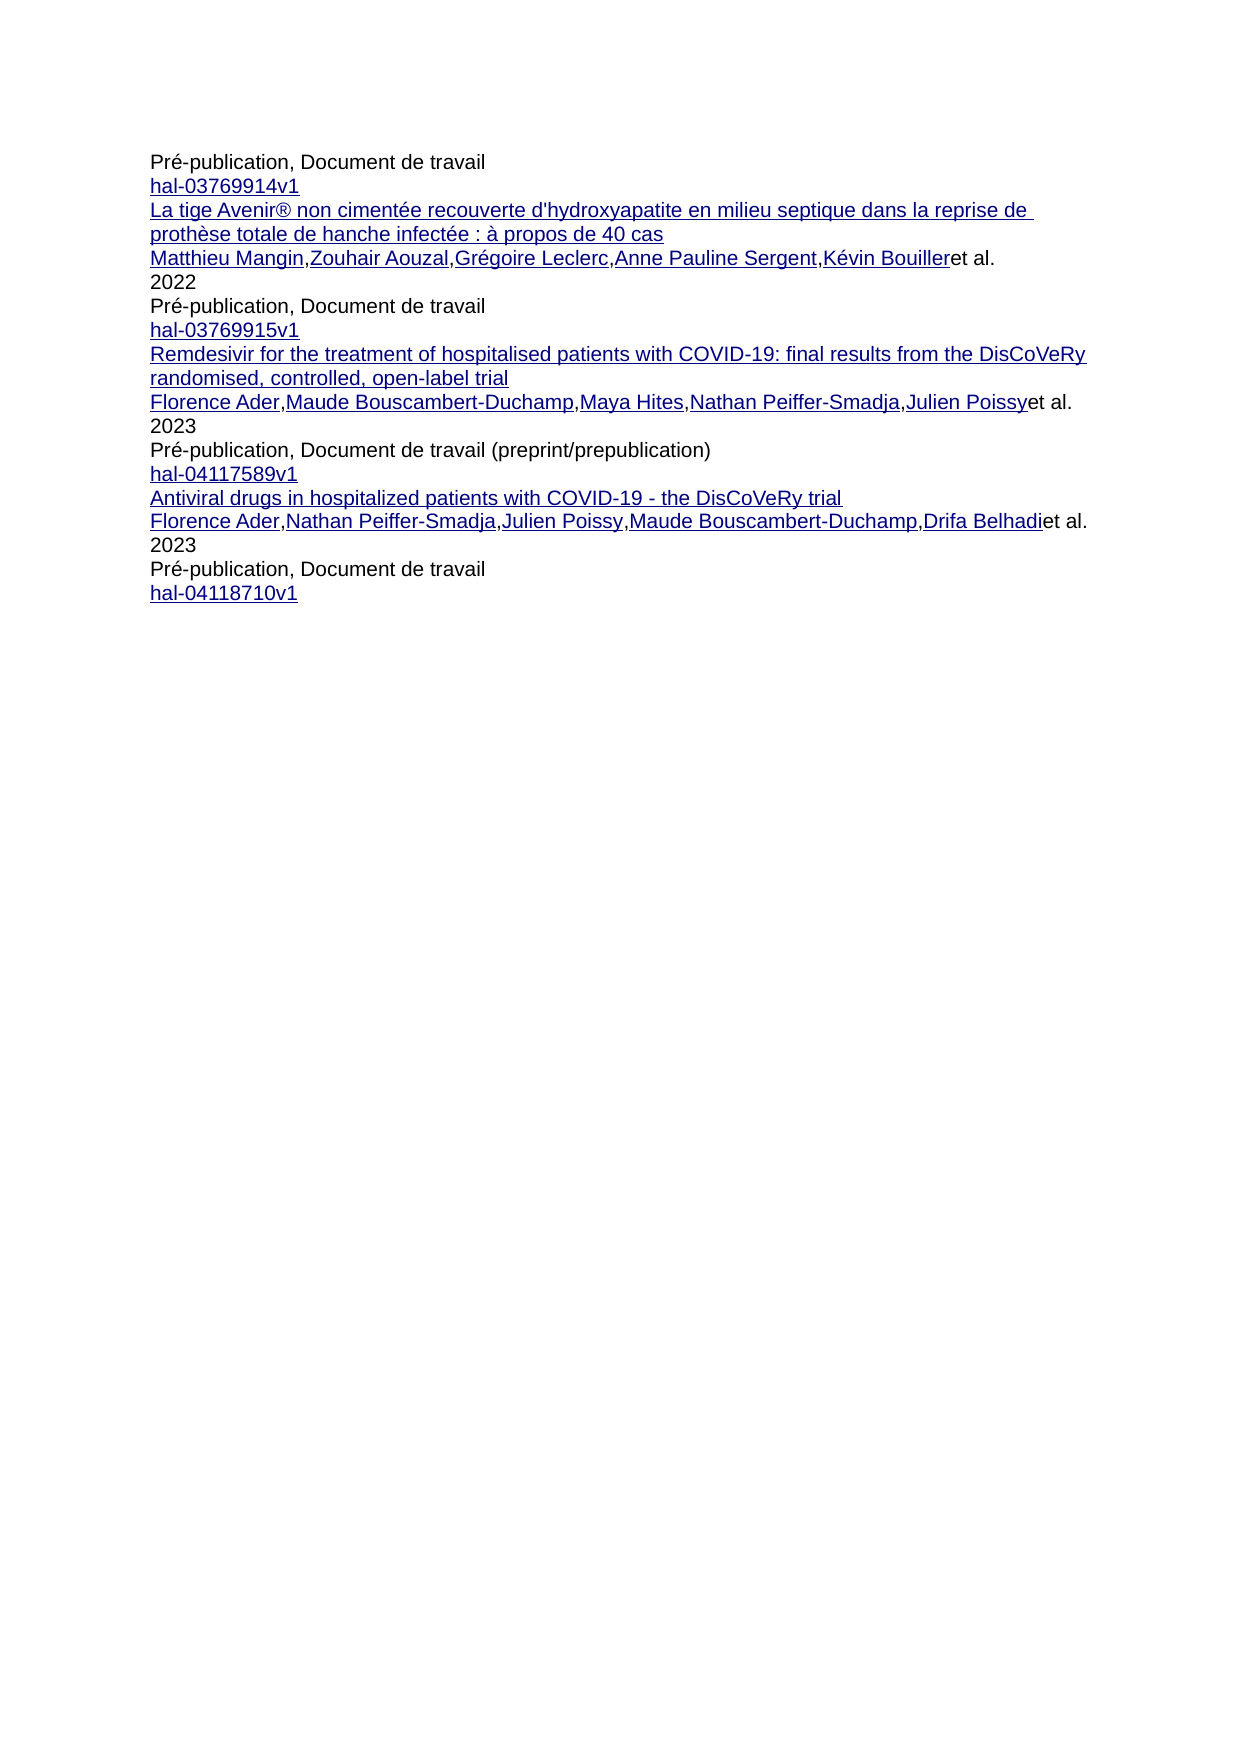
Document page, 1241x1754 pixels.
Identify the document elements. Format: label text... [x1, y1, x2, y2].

table_cell Remdesivir for the treatment of hospitalised patients with COVID-19: final results from the DisCoVeRy randomised, controlled, open-label trial Florence Ader,Maude Bouscambert-Duchamp,Maya Hites,Nathan Peiffer-Smadja,Julien Poissyet al. 2023 Pré-publication, Document de travail (preprint/prepublication) hal-04117589v1 [150, 342, 1090, 485]
table_header Pré-publication, Document de travail hal-03769914v1 [150, 150, 1090, 198]
table_cell Antiviral drugs in hospitalized patients with COVID-19 - the DisCoVeRy trial Florence Ader,Nathan Peiffer-Smadja,Julien Poissy,Maude Bouscambert-Duchamp,Drifa Belhadiet al. 2023 Pré-publication, Document de travail hal-04118710v1 [150, 485, 1090, 605]
table_cell La tige Avenir® non cimentée recouverte d'hydroxyapatite en milieu septique dans la reprise de prothèse totale de hanche infectée : à propos de 40 cas Matthieu Mangin,Zouhair Aouzal,Grégoire Leclerc,Anne Pauline Sergent,Kévin Bouilleret al. 2022 Pré-publication, Document de travail hal-03769915v1 [150, 198, 1090, 342]
